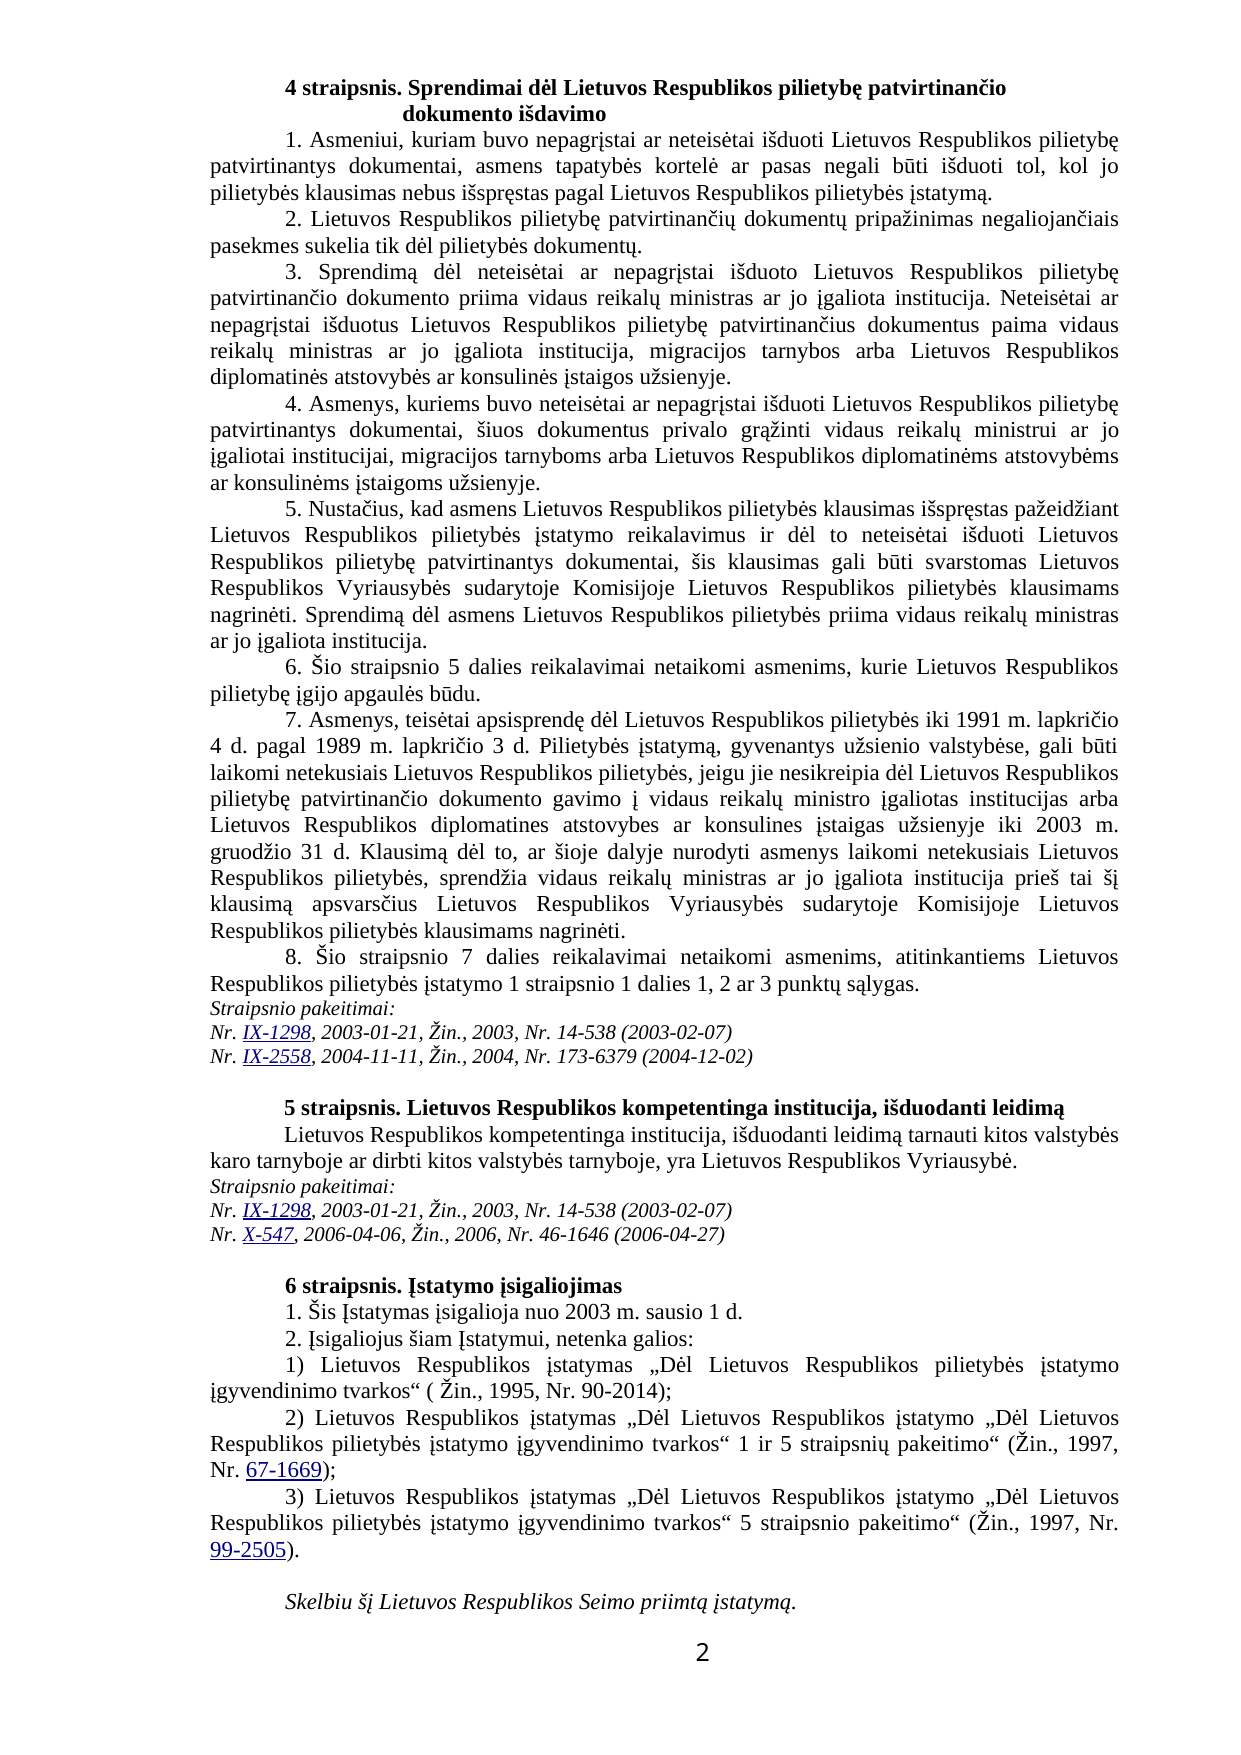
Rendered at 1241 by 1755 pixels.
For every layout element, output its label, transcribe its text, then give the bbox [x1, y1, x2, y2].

text 3. Sprendimą dėl neteisėtai ar nepagrįstai išduoto Lietuvos Respublikos pilietybę patvirtinančio dokumento priima vidaus reikalų ministras ar jo įgaliota institucija. Neteisėtai ar nepagrįstai išduotus Lietuvos Respublikos pilietybę patvirtinančius dokumentus paima vidaus reikalų ministras ar jo įgaliota institucija, migracijos tarnybos arba Lietuvos Respublikos diplomatinės atstovybės ar konsulinės įstaigos užsienyje. [210, 258, 1120, 390]
text 1) Lietuvos Respublikos įstatymas „Dėl Lietuvos Respublikos pilietybės įstatymo įgyvendinimo tvarkos“ ( Žin., 1995, Nr. 90-2014); [210, 1351, 1120, 1404]
text Lietuvos Respublikos kompetentinga institucija, išduodanti leidimą tarnauti kitos valstybės karo tarnyboje ar dirbti kitos valstybės tarnyboje, yra Lietuvos Respublikos Vyriausybė. [210, 1121, 1120, 1173]
text 1. Šis Įstatymas įsigalioja nuo 2003 m. sausio 1 d. [210, 1298, 1120, 1325]
text Straipsnio pakeitimai: [210, 996, 1120, 1020]
text 5. Nustačius, kad asmens Lietuvos Respublikos pilietybės klausimas išspręstas pažeidžiant Lietuvos Respublikos pilietybės įstatymo reikalavimus ir dėl to neteisėtai išduoti Lietuvos Respublikos pilietybę patvirtinantys dokumentai, šis klausimas gali būti svarstomas Lietuvos Respublikos Vyriausybės sudarytoje Komisijoje Lietuvos Respublikos pilietybės klausimams nagrinėti. Sprendimą dėl asmens Lietuvos Respublikos pilietybės priima vidaus reikalų ministras ar jo įgaliota institucija. [210, 495, 1120, 653]
text 6 straipsnis. Įstatymo įsigaliojimas [210, 1272, 1120, 1298]
text 5 straipsnis. Lietuvos Respublikos kompetentinga institucija, išduodanti leidimą [284, 1094, 1120, 1121]
text Nr. IX-1298, 2003-01-21, Žin., 2003, Nr. 14-538 (2003-02-07) [210, 1198, 1120, 1222]
text 2. Lietuvos Respublikos pilietybę patvirtinančių dokumentų pripažinimas negaliojančiais pasekmes sukelia tik dėl pilietybės dokumentų. [210, 205, 1120, 258]
text Nr. IX-2558, 2004-11-11, Žin., 2004, Nr. 173-6379 (2004-12-02) [210, 1044, 1120, 1068]
text 1. Asmeniui, kuriam buvo nepagrįstai ar neteisėtai išduoti Lietuvos Respublikos pilietybę patvirtinantys dokumentai, asmens tapatybės kortelė ar pasas negali būti išduoti tol, kol jo pilietybės klausimas nebus išspręstas pagal Lietuvos Respublikos pilietybės įstatymą. [210, 126, 1120, 205]
text Nr. IX-1298, 2003-01-21, Žin., 2003, Nr. 14-538 (2003-02-07) [210, 1020, 1120, 1044]
text 6. Šio straipsnio 5 dalies reikalavimai netaikomi asmenims, kurie Lietuvos Respublikos pilietybę įgijo apgaulės būdu. [210, 653, 1120, 706]
text 8. Šio straipsnio 7 dalies reikalavimai netaikomi asmenims, atitinkantiems Lietuvos Respublikos pilietybės įstatymo 1 straipsnio 1 dalies 1, 2 ar 3 punktų sąlygas. [210, 943, 1120, 996]
text 2. Įsigaliojus šiam Įstatymui, netenka galios: [210, 1325, 1120, 1351]
text Straipsnio pakeitimai: [210, 1173, 1120, 1198]
text Nr. X-547, 2006-04-06, Žin., 2006, Nr. 46-1646 (2006-04-27) [210, 1222, 1120, 1246]
text Skelbiu šį Lietuvos Respublikos Seimo priimtą įstatymą. [210, 1588, 1120, 1615]
text 4. Asmenys, kuriems buvo neteisėtai ar nepagrįstai išduoti Lietuvos Respublikos pilietybę patvirtinantys dokumentai, šiuos dokumentus privalo grąžinti vidaus reikalų ministrui ar jo įgaliotai institucijai, migracijos tarnyboms arba Lietuvos Respublikos diplomatinėms atstovybėms ar konsulinėms įstaigoms užsienyje. [210, 390, 1120, 495]
text 3) Lietuvos Respublikos įstatymas „Dėl Lietuvos Respublikos įstatymo „Dėl Lietuvos Respublikos pilietybės įstatymo įgyvendinimo tvarkos“ 5 straipsnio pakeitimo“ (Žin., 1997, Nr. 99-2505). [210, 1483, 1120, 1562]
text 4 straipsnis. Sprendimai dėl Lietuvos Respublikos pilietybę patvirtinančio [210, 73, 1120, 100]
text 7. Asmenys, teisėtai apsisprendę dėl Lietuvos Respublikos pilietybės iki 1991 m. lapkričio 4 d. pagal 1989 m. lapkričio 3 d. Pilietybės įstatymą, gyvenantys užsienio valstybėse, gali būti laikomi netekusiais Lietuvos Respublikos pilietybės, jeigu jie nesikreipia dėl Lietuvos Respublikos pilietybę patvirtinančio dokumento gavimo į vidaus reikalų ministro įgaliotas institucijas arba Lietuvos Respublikos diplomatines atstovybes ar konsulines įstaigas užsienyje iki 2003 m. gruodžio 31 d. Klausimą dėl to, ar šioje dalyje nurodyti asmenys laikomi netekusiais Lietuvos Respublikos pilietybės, sprendžia vidaus reikalų ministras ar jo įgaliota institucija prieš tai šį klausimą apsvarsčius Lietuvos Respublikos Vyriausybės sudarytoje Komisijoje Lietuvos Respublikos pilietybės klausimams nagrinėti. [210, 706, 1120, 943]
text dokumento išdavimo [210, 100, 1120, 126]
text 2) Lietuvos Respublikos įstatymas „Dėl Lietuvos Respublikos įstatymo „Dėl Lietuvos Respublikos pilietybės įstatymo įgyvendinimo tvarkos“ 1 ir 5 straipsnių pakeitimo“ (Žin., 1997, Nr. 67-1669); [210, 1404, 1120, 1483]
